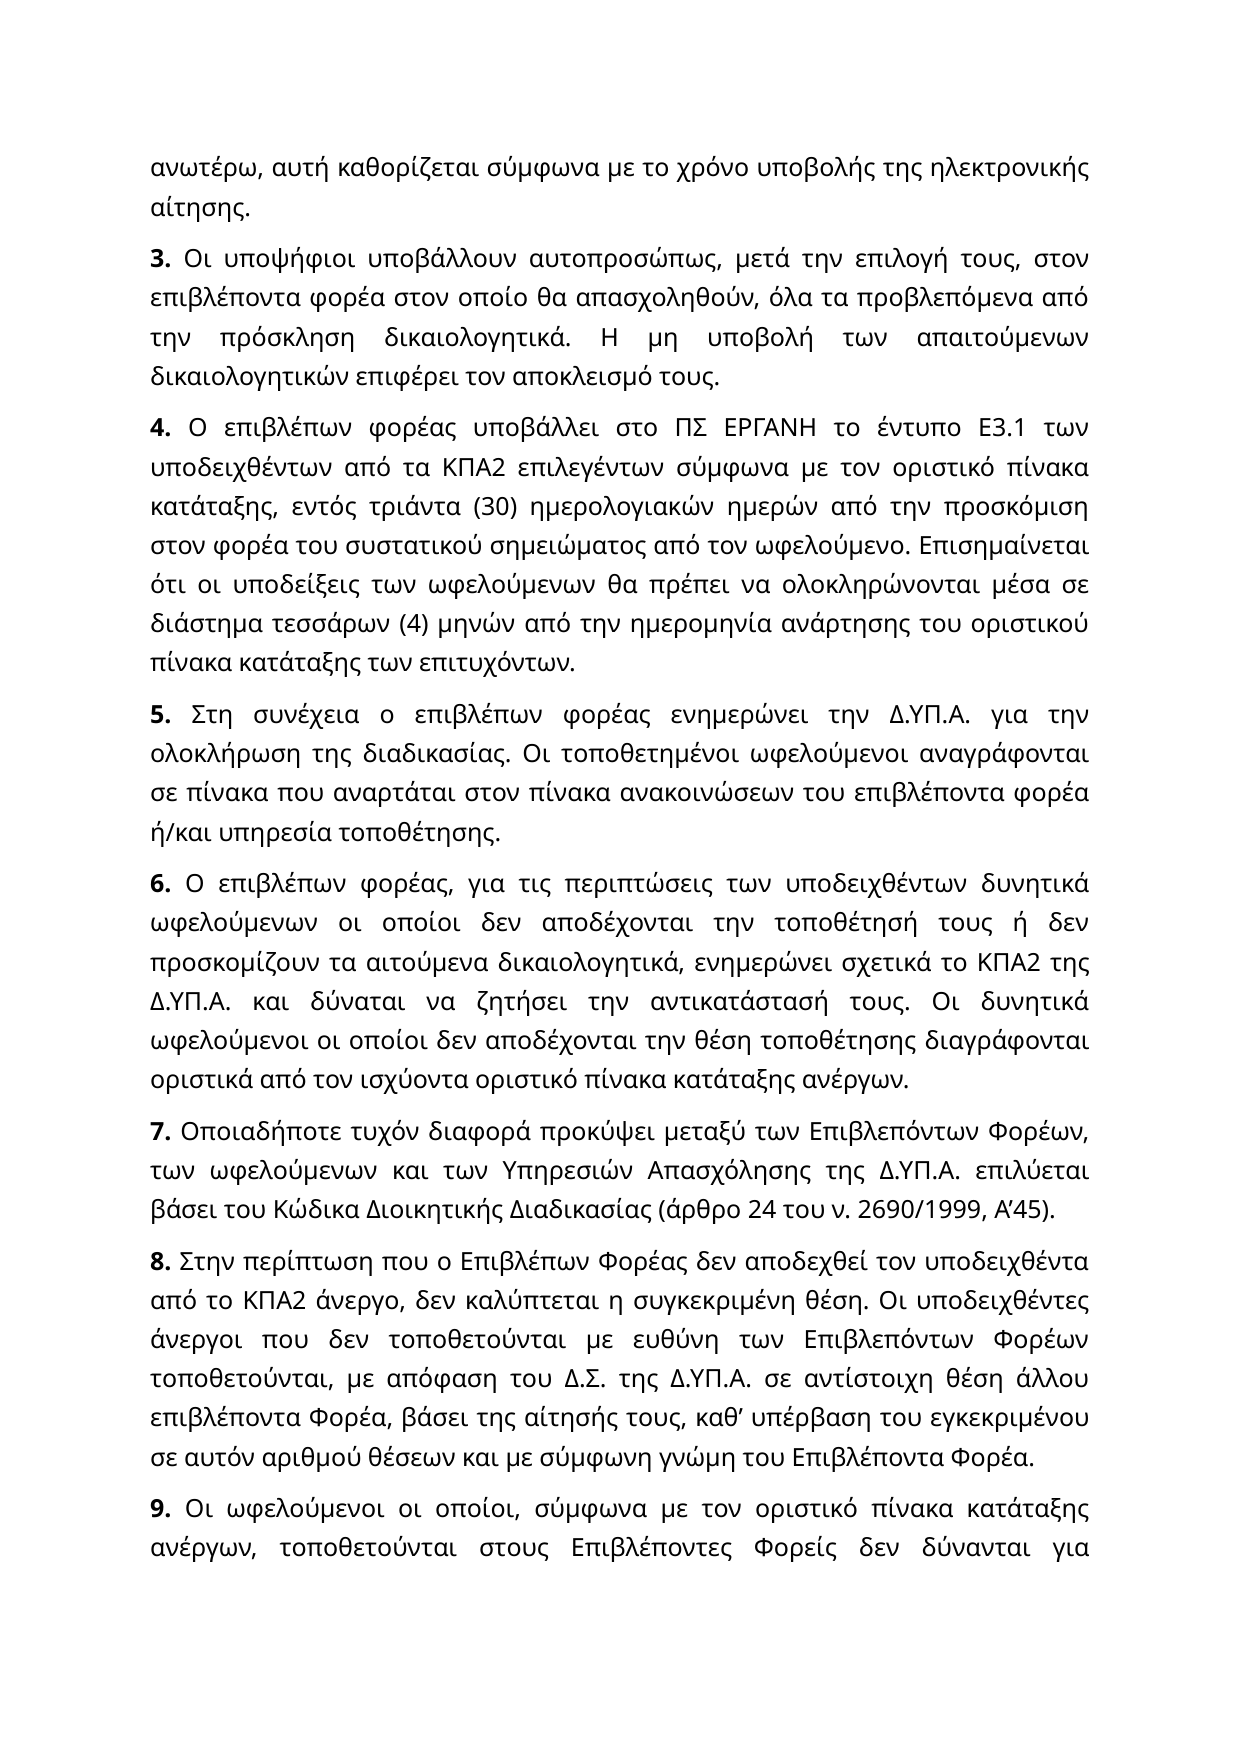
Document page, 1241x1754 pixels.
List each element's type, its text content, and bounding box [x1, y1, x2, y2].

text 3. Οι υποψήφιοι υποβάλλουν αυτοπροσώπως, μετά την επιλογή τους, στον επιβλέποντα φορέα στον οποίο θα απασχοληθούν, όλα τα προβλεπόμενα από την πρόσκληση δικαιολογητικά. Η μη υποβολή των απαιτούμενων δικαιολογητικών επιφέρει τον αποκλεισμό τους. [150, 241, 1090, 392]
text 8. Στην περίπτωση που ο Επιβλέπων Φορέας δεν αποδεχθεί τον υποδειχθέντα από το ΚΠΑ2 άνεργο, δεν καλύπτεται η συγκεκριμένη θέση. Οι υποδειχθέντες άνεργοι που δεν τοποθετούνται με ευθύνη των Επιβλεπόντων Φορέων τοποθετούνται, με απόφαση του Δ.Σ. της Δ.ΥΠ.Α. σε αντίστοιχη θέση άλλου επιβλέποντα Φορέα, βάσει της αίτησής τους, καθ’ υπέρβαση του εγκεκριμένου σε αυτόν αριθμού θέσεων και με σύμφωνη γνώμη του Επιβλέποντα Φορέα. [150, 1243, 1090, 1473]
text 6. Ο επιβλέπων φορέας, για τις περιπτώσεις των υποδειχθέντων δυνητικά ωφελούμενων οι οποίοι δεν αποδέχονται την τοποθέτησή τους ή δεν προσκομίζουν τα αιτούμενα δικαιολογητικά, ενημερώνει σχετικά το ΚΠΑ2 της Δ.ΥΠ.Α. και δύναται να ζητήσει την αντικατάστασή τους. Οι δυνητικά ωφελούμενοι οι οποίοι δεν αποδέχονται την θέση τοποθέτησης διαγράφονται οριστικά από τον ισχύοντα οριστικό πίνακα κατάταξης ανέργων. [150, 866, 1090, 1096]
text 4. Ο επιβλέπων φορέας υποβάλλει στο ΠΣ ΕΡΓΑΝΗ το έντυπο Ε3.1 των υποδειχθέντων από τα ΚΠΑ2 επιλεγέντων σύμφωνα με τον οριστικό πίνακα κατάταξης, εντός τριάντα (30) ημερολογιακών ημερών από την προσκόμιση στον φορέα του συστατικού σημειώματος από τον ωφελούμενο. Επισημαίνεται ότι οι υποδείξεις των ωφελούμενων θα πρέπει να ολοκληρώνονται μέσα σε διάστημα τεσσάρων (4) μηνών από την ημερομηνία ανάρτησης του οριστικού πίνακα κατάταξης των επιτυχόντων. [150, 410, 1090, 679]
text 7. Οποιαδήποτε τυχόν διαφορά προκύψει μεταξύ των Επιβλεπόντων Φορέων, των ωφελούμενων και των Υπηρεσιών Απασχόλησης της Δ.ΥΠ.Α. επιλύεται βάσει του Κώδικα Διοικητικής Διαδικασίας (άρθρο 24 του ν. 2690/1999, Α’45). [150, 1113, 1090, 1226]
text ανωτέρω, αυτή καθορίζεται σύμφωνα με το χρόνο υποβολής της ηλεκτρονικής αίτησης. [150, 150, 1090, 223]
text 9. Οι ωφελούμενοι οι οποίοι, σύμφωνα με τον οριστικό πίνακα κατάταξης ανέργων, τοποθετούνται στους Επιβλέποντες Φορείς δεν δύνανται για [150, 1491, 1090, 1564]
text 5. Στη συνέχεια ο επιβλέπων φορέας ενημερώνει την Δ.ΥΠ.Α. για την ολοκλήρωση της διαδικασίας. Οι τοποθετημένοι ωφελούμενοι αναγράφονται σε πίνακα που αναρτάται στον πίνακα ανακοινώσεων του επιβλέποντα φορέα ή/και υπηρεσία τοποθέτησης. [150, 697, 1090, 848]
